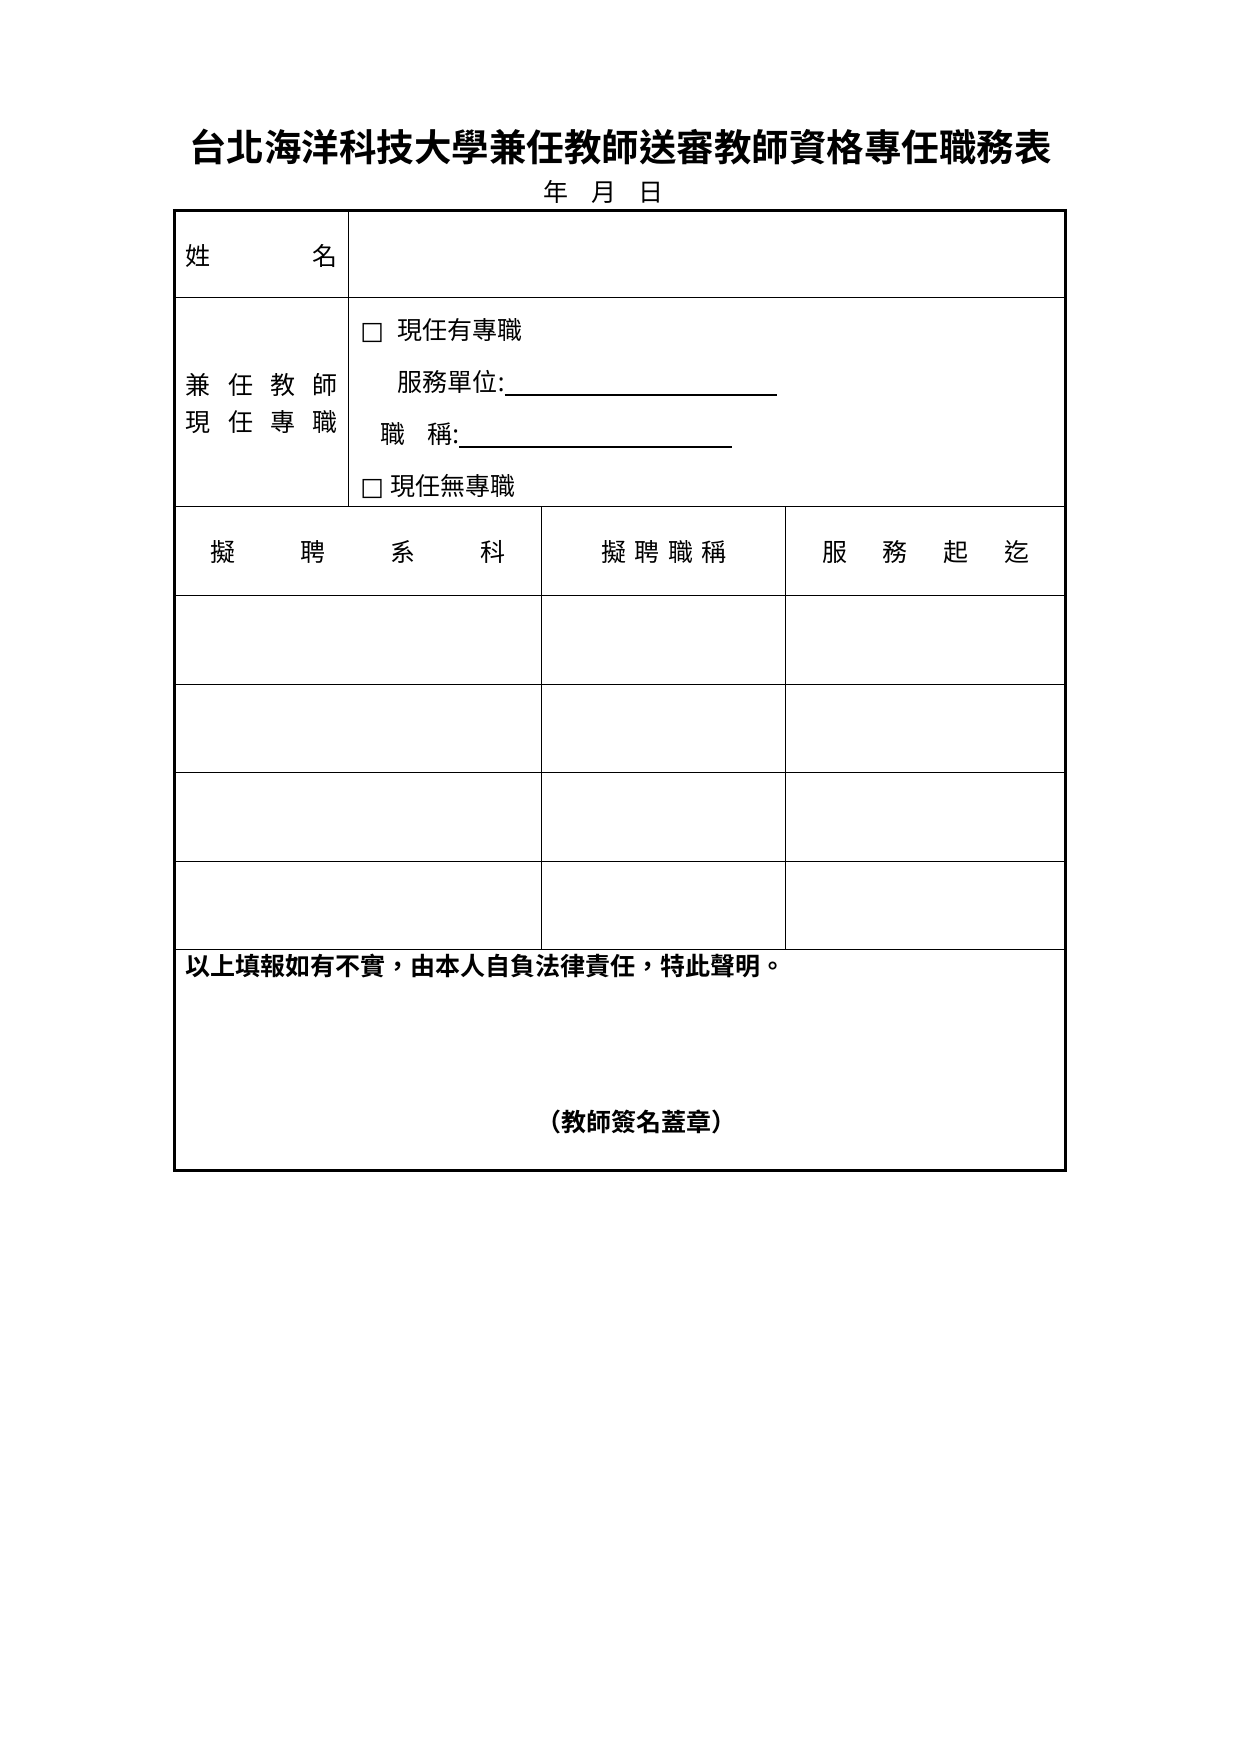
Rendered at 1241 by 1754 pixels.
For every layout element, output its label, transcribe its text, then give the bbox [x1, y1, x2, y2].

table_cell [786, 862, 1064, 949]
text 年 月 日 [187, 172, 1053, 209]
table_cell [176, 862, 541, 949]
table_cell [542, 685, 785, 772]
table_cell [542, 596, 785, 683]
table_cell [786, 685, 1064, 772]
table_cell 擬聘系科 [176, 507, 541, 595]
table_cell 擬聘職稱 [542, 507, 785, 595]
table_header 姓名 [176, 212, 348, 297]
table_cell [176, 596, 541, 683]
table_cell [542, 773, 785, 861]
table_cell [176, 685, 541, 772]
table_cell 服務起迄 [786, 507, 1064, 595]
table_cell [176, 773, 541, 861]
table_cell [786, 773, 1064, 861]
table_header [349, 212, 1064, 297]
table_cell [786, 596, 1064, 683]
table_cell 兼任教師 現任專職 [176, 298, 348, 506]
table_cell 以上填報如有不實，由本人自負法律責任，特此聲明。 （教師簽名蓋章） [176, 950, 1064, 1169]
table_cell 現任有專職 服務單位: 職 稱: □ 現任無專職 [349, 298, 1064, 506]
text 台北海洋科技大學兼任教師送審教師資格專任職務表 [187, 118, 1053, 172]
table_cell [542, 862, 785, 949]
